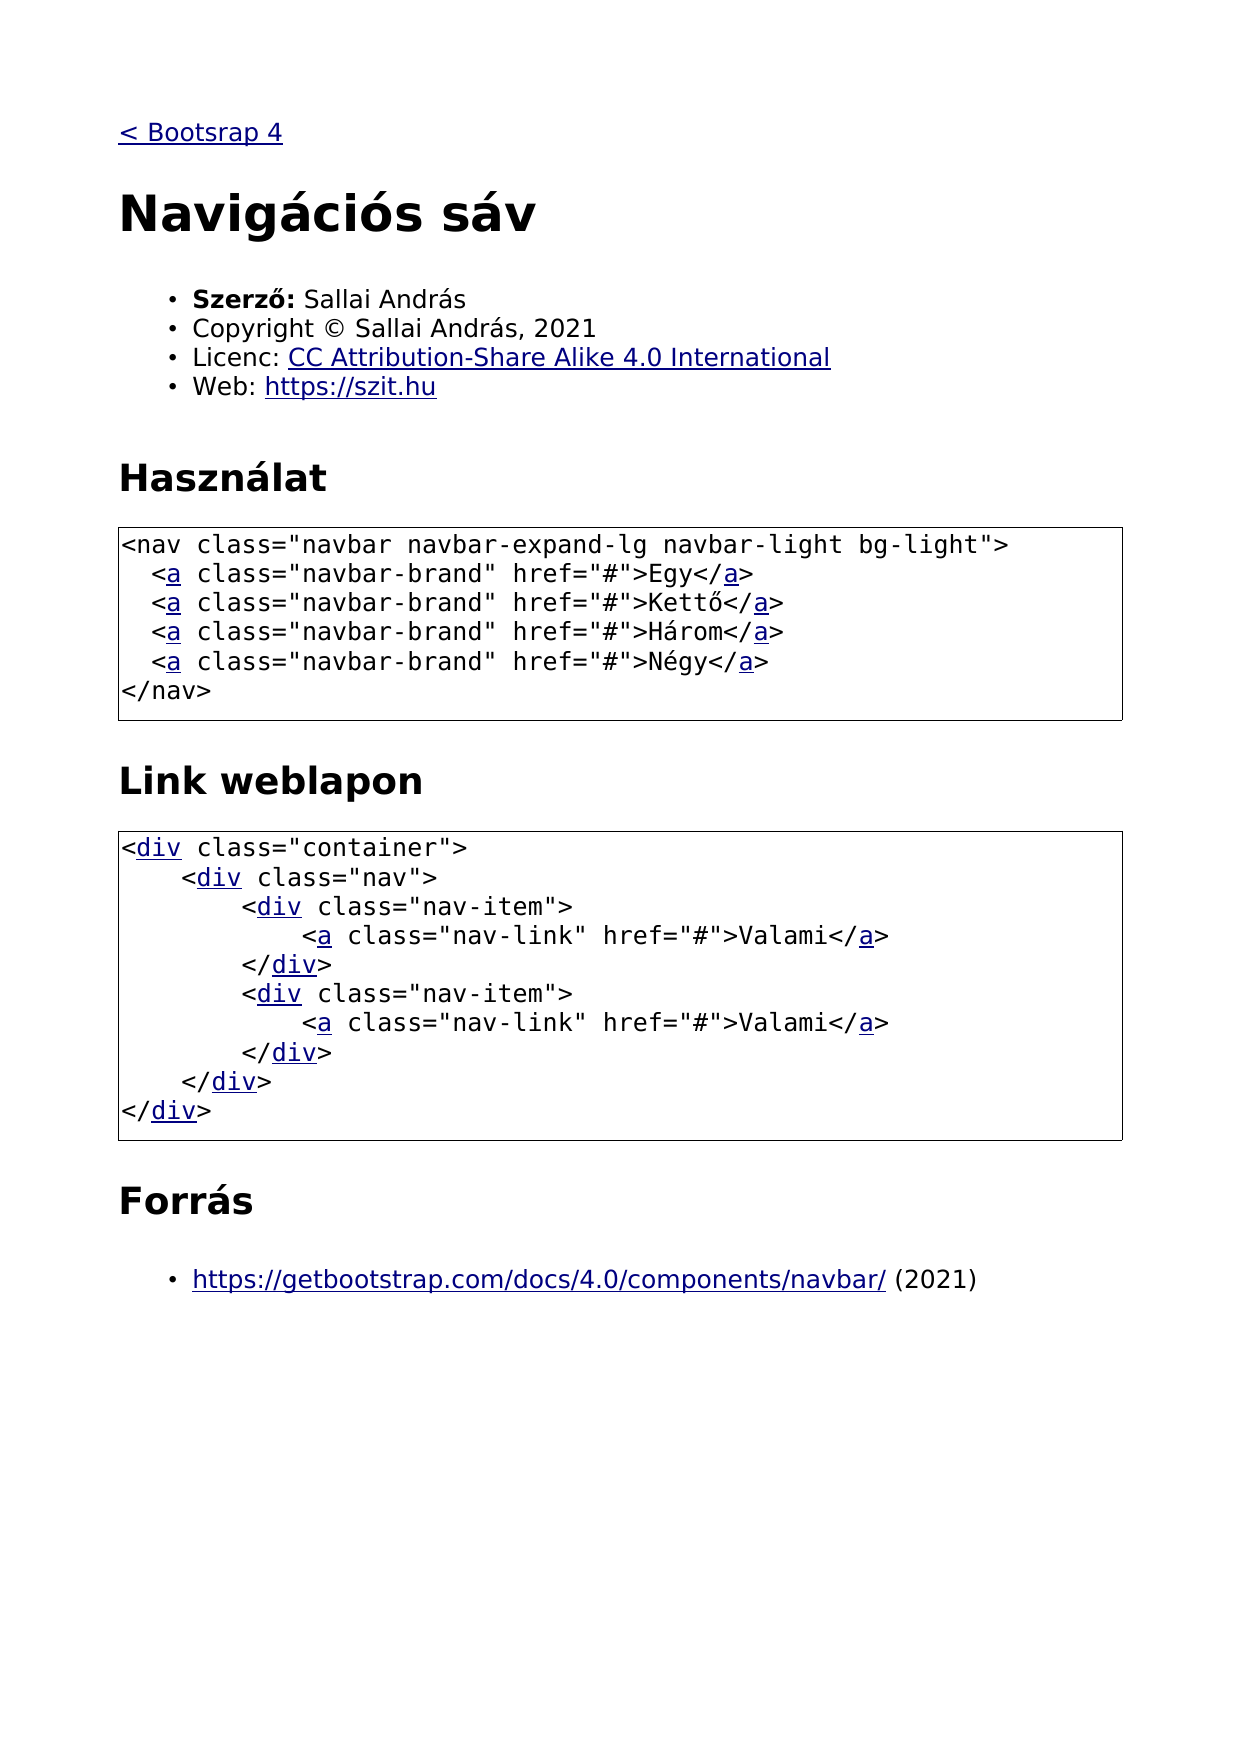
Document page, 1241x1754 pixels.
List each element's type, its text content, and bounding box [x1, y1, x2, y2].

table_header <nav class="navbar navbar-expand-lg navbar-light bg-light"> <a class="navbar-brand" href="#">Egy</a> <a class="navbar-brand" href="#">Kettő</a> <a class="navbar-brand" href="#">Három</a> <a class="navbar-brand" href="#">Négy</a> </nav> [119, 528, 1122, 720]
list Szerző: Sallai András [177, 285, 1122, 314]
list Copyright © Sallai András, 2021 [177, 314, 1122, 343]
list https://getbootstrap.com/docs/4.0/components/navbar/ (2021) [177, 1266, 1122, 1295]
list Web: https://szit.hu [177, 372, 1122, 402]
subtitle Forrás [118, 1180, 1122, 1223]
list Licenc: CC Attribution-Share Alike 4.0 International [177, 343, 1122, 372]
subtitle Használat [118, 456, 1122, 500]
text < Bootsrap 4 [118, 118, 1122, 147]
subtitle Navigációs sáv [118, 185, 1122, 243]
subtitle Link weblapon [118, 760, 1122, 803]
table_header <div class="container"> <div class="nav"> <div class="nav-item"> <a class="nav-link" href="#">Valami</a> </div> <div class="nav-item"> <a class="nav-link" href="#">Valami</a> </div> </div> </div> [119, 832, 1122, 1140]
